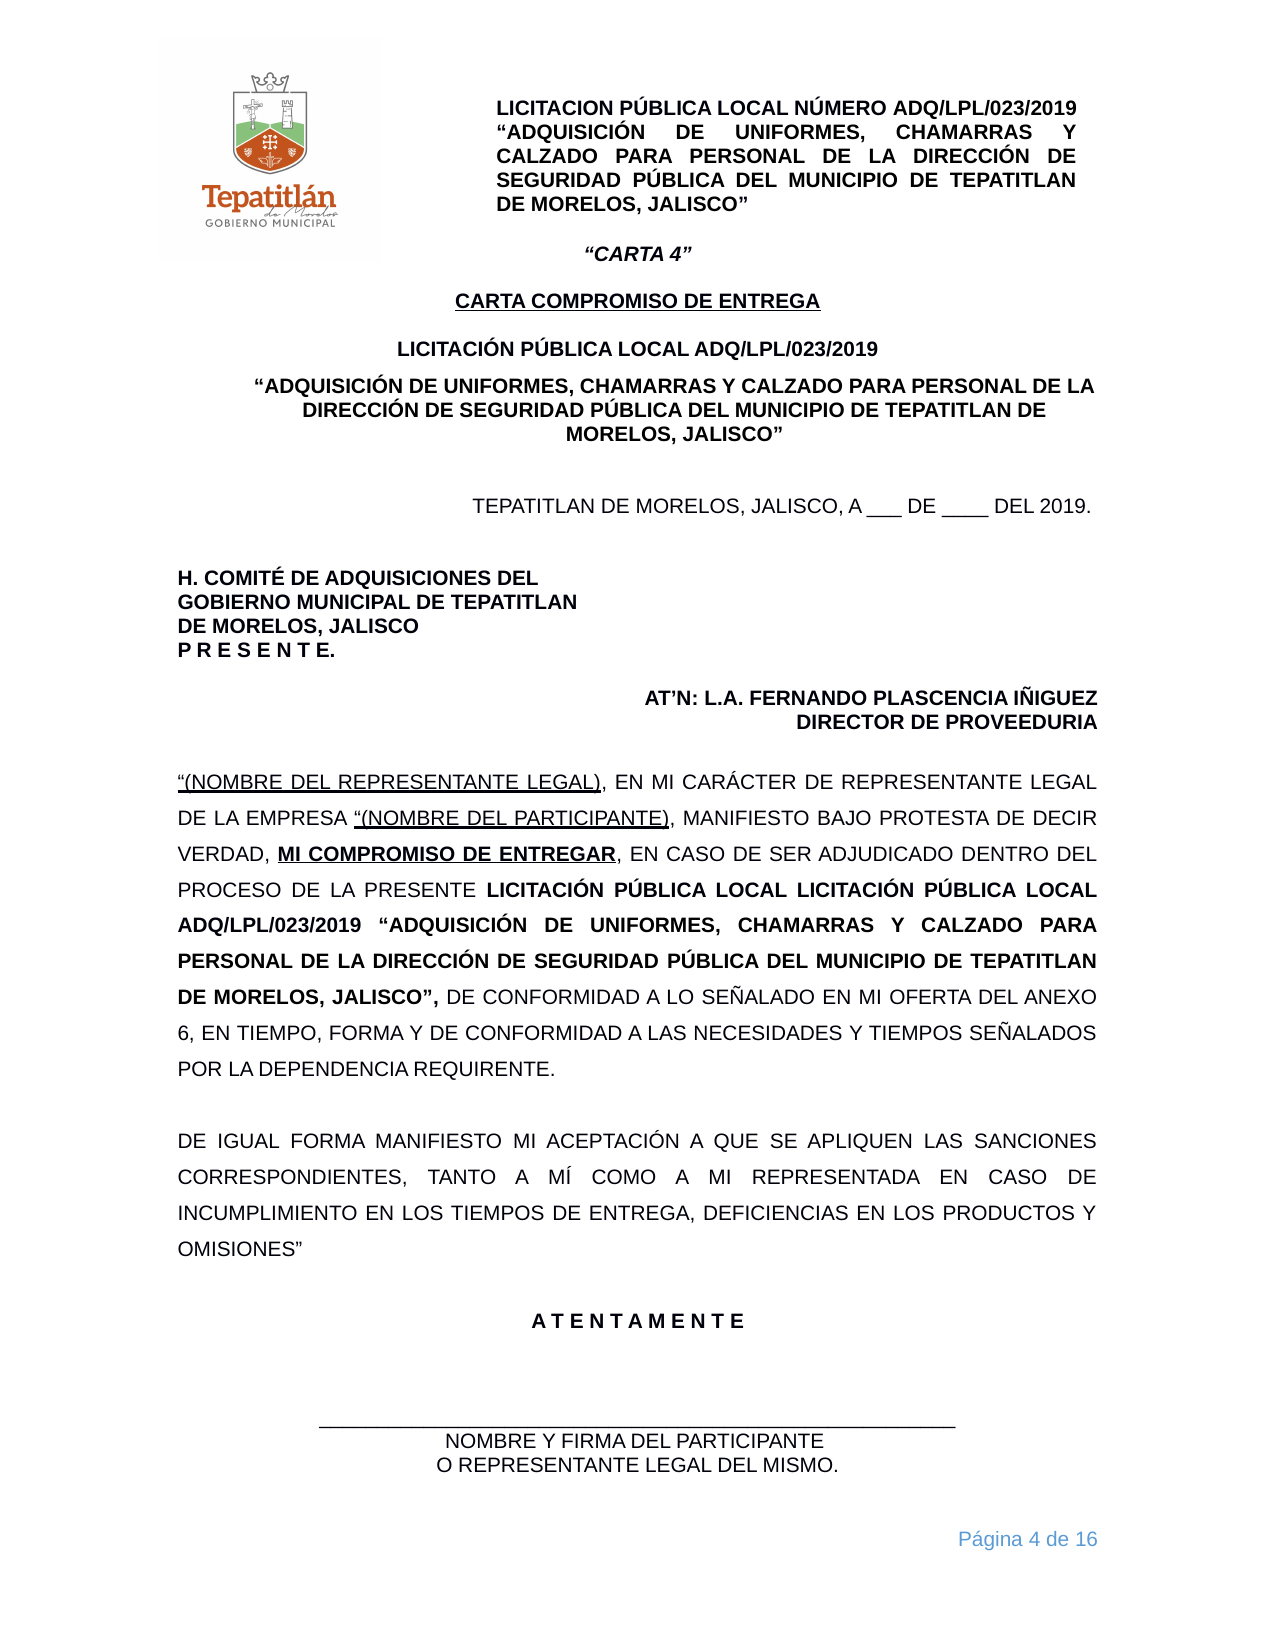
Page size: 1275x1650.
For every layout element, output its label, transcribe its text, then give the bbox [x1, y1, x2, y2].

text DE MORELOS, JALISCO [177, 614, 1098, 638]
text O REPRESENTANTE LEGAL DEL MISMO. [177, 1452, 1098, 1476]
text A T E N T A M E N T E [177, 1309, 1098, 1333]
text “(NOMBRE DEL REPRESENTANTE LEGAL), EN MI CARÁCTER DE REPRESENTANTE LEGAL DE LA EMPRESA “(NOMBRE DEL PARTICIPANTE), MANIFIESTO BAJO PROTESTA DE DECIR VERDAD, MI COMPROMISO DE ENTREGAR, EN CASO DE SER ADJUDICADO DENTRO DEL PROCESO DE LA PRESENTE LICITACIÓN PÚBLICA LOCAL LICITACIÓN PÚBLICA LOCAL ADQ/LPL/023/2019 “ADQUISICIÓN DE UNIFORMES, CHAMARRAS Y CALZADO PARA PERSONAL DE LA DIRECCIÓN DE SEGURIDAD PÚBLICA DEL MUNICIPIO DE TEPATITLAN DE MORELOS, JALISCO”, DE CONFORMIDAD A LO SEÑALADO EN MI OFERTA DEL ANEXO 6, EN TIEMPO, FORMA Y DE CONFORMIDAD A LAS NECESIDADES Y TIEMPOS SEÑALADOS POR LA DEPENDENCIA REQUIRENTE. [177, 769, 1098, 1081]
text DIRECTOR DE PROVEEDURIA [177, 710, 1098, 734]
text TEPATITLAN DE MORELOS, JALISCO, A ___ DE ____ DEL 2019. [177, 494, 1098, 518]
picture [158, 37, 382, 262]
text DE IGUAL FORMA MANIFIESTO MI ACEPTACIÓN A QUE SE APLIQUEN LAS SANCIONES CORRESPONDIENTES, TANTO A MÍ COMO A MI REPRESENTADA EN CASO DE INCUMPLIMIENTO EN LOS TIEMPOS DE ENTREGA, DEFICIENCIAS EN LOS PRODUCTOS Y OMISIONES” [177, 1129, 1098, 1261]
text LICITACIÓN PÚBLICA LOCAL ADQ/LPL/023/2019 [177, 337, 1098, 361]
text CARTA COMPROMISO DE ENTREGA [177, 289, 1098, 313]
text “CARTA 4” [177, 241, 1098, 265]
text AT’N: L.A. FERNANDO PLASCENCIA IÑIGUEZ [177, 686, 1098, 710]
text GOBIERNO MUNICIPAL DE TEPATITLAN [177, 590, 1098, 614]
text P R E S E N T E. [177, 638, 1098, 662]
text H. COMITÉ DE ADQUISICIONES DEL [177, 566, 1098, 590]
text “ADQUISICIÓN DE UNIFORMES, CHAMARRAS Y CALZADO PARA PERSONAL DE LA DIRECCIÓN DE SEGURIDAD PÚBLICA DEL MUNICIPIO DE TEPATITLAN DE MORELOS, JALISCO” [251, 374, 1098, 446]
text NOMBRE Y FIRMA DEL PARTICIPANTE [177, 1428, 1098, 1452]
text _______________________________________________________ [177, 1404, 1098, 1428]
